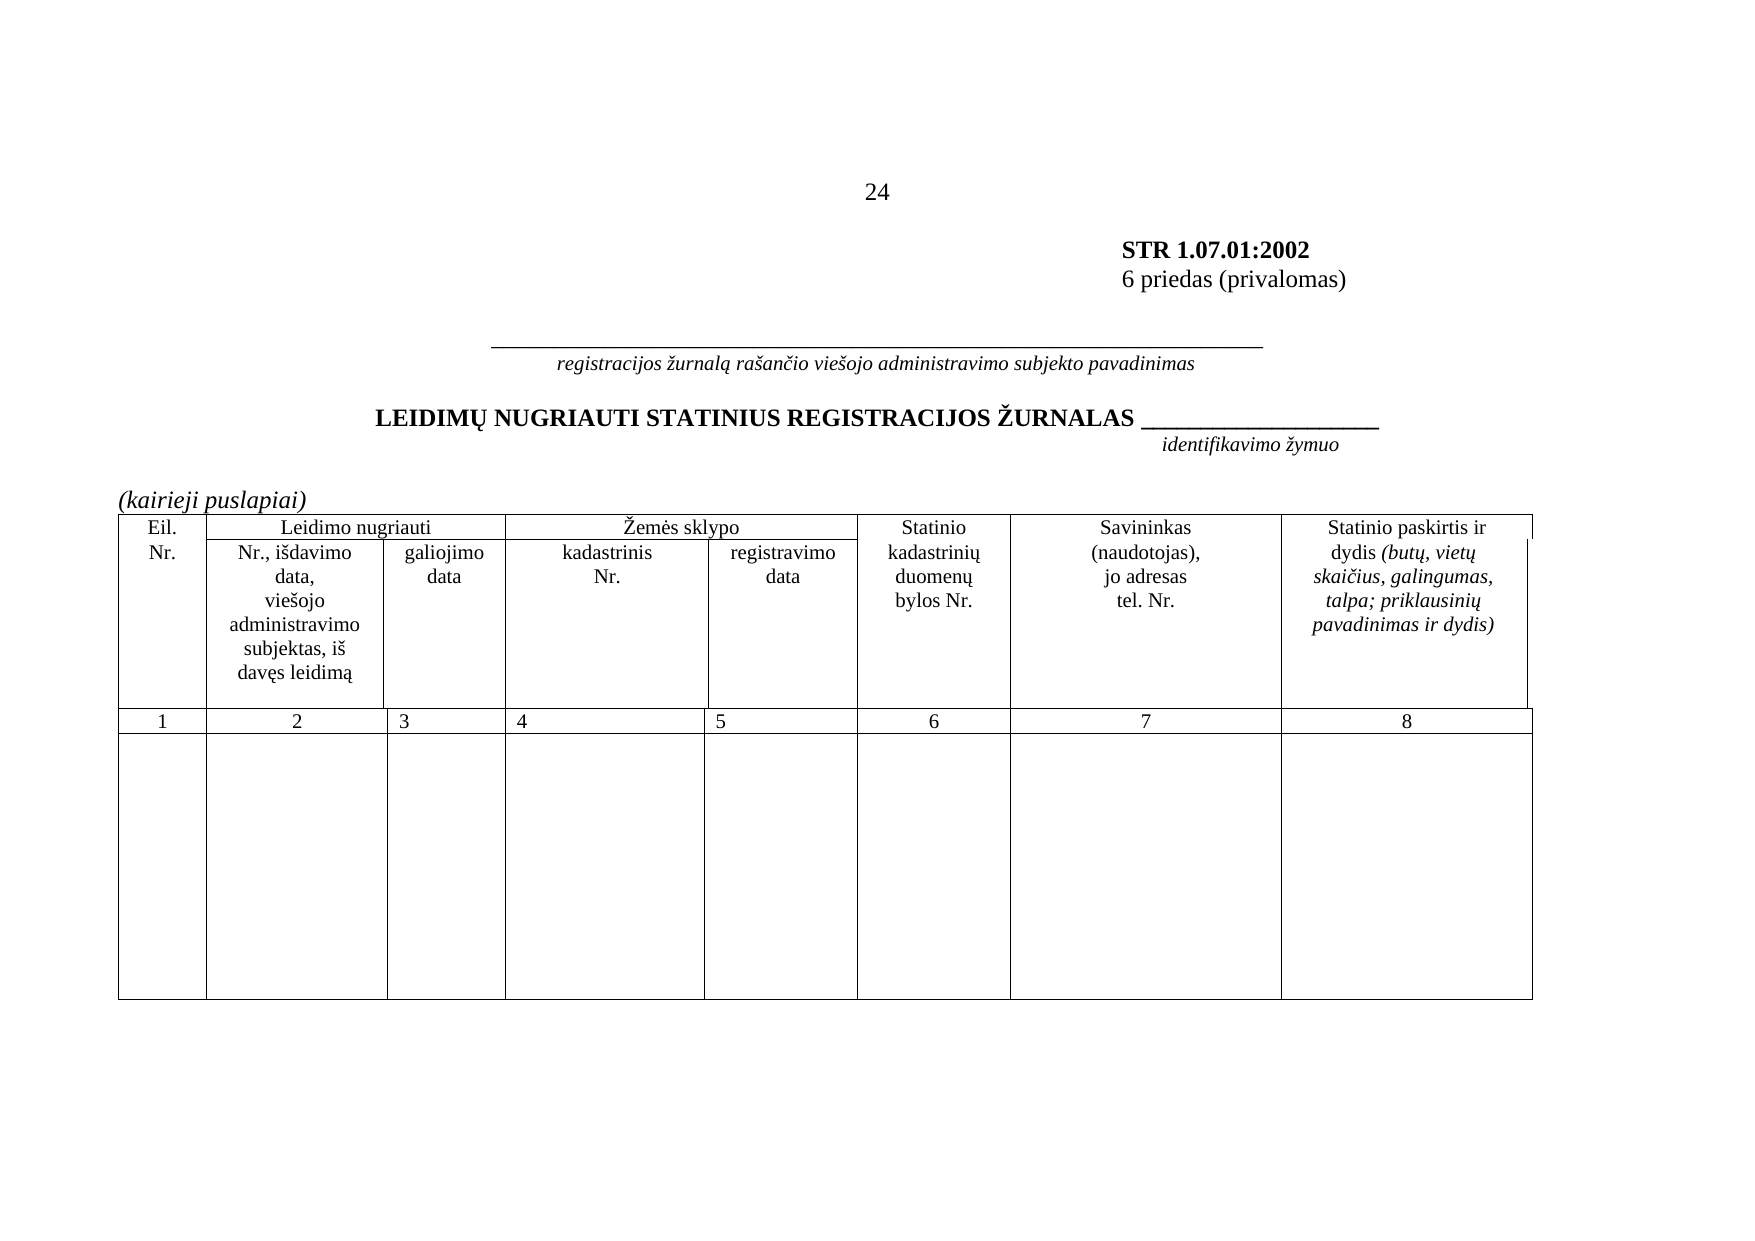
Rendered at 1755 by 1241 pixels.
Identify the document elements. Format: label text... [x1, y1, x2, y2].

text identifikavimo žymuo [118, 432, 1636, 456]
table_cell dydis (butų, vietų skaičius, galingumas, talpa; priklausinių pavadinimas ir dydis) [1282, 539, 1527, 708]
table_cell 7 [1011, 709, 1281, 733]
table_cell kadastrinis Nr. [506, 540, 708, 708]
table_header Statinio paskirtis ir [1282, 515, 1532, 539]
table_cell 2 [207, 709, 387, 733]
text (kairieji puslapiai) [118, 485, 1636, 513]
table_cell [506, 734, 704, 999]
table_cell [388, 734, 505, 999]
table_cell registravimo data [709, 540, 857, 708]
table_cell 5 [705, 709, 857, 733]
table_cell Nr. [119, 539, 206, 708]
table_cell [119, 734, 206, 999]
table_header Statinio [858, 515, 1010, 539]
text STR 1.07.01:2002 [118, 235, 1636, 264]
table_cell Nr., išdavimo data, viešojo administravimo subjektas, iš davęs leidimą [207, 540, 383, 708]
table_cell 4 [506, 709, 704, 733]
table_cell [207, 734, 387, 999]
table_cell 3 [388, 709, 505, 733]
table_cell kadastrinių duomenų bylos Nr. [858, 539, 1010, 708]
text registracijos žurnalą rašančio viešojo administravimo subjekto pavadinimas [118, 350, 1636, 374]
table_header Žemės sklypo [506, 515, 857, 539]
text 6 priedas (privalomas) [118, 264, 1636, 293]
table_cell [1282, 734, 1532, 999]
table_cell [1528, 539, 1533, 708]
table_header Eil. [119, 515, 206, 539]
table_cell [858, 734, 1010, 999]
text LEIDIMŲ NUGRIAUTI STATINIUS REGISTRACIJOS ŽURNALAS [118, 403, 1636, 432]
table_cell [705, 734, 857, 999]
table_cell [1011, 734, 1281, 999]
table_header Leidimo nugriauti [207, 515, 505, 539]
table_cell 1 [119, 709, 206, 733]
table_header Savininkas [1011, 515, 1281, 539]
table_cell (naudotojas), jo adresas tel. Nr. [1011, 539, 1281, 708]
table_cell 6 [858, 709, 1010, 733]
table_cell 8 [1282, 709, 1532, 733]
table_cell galiojimo data [384, 540, 505, 708]
